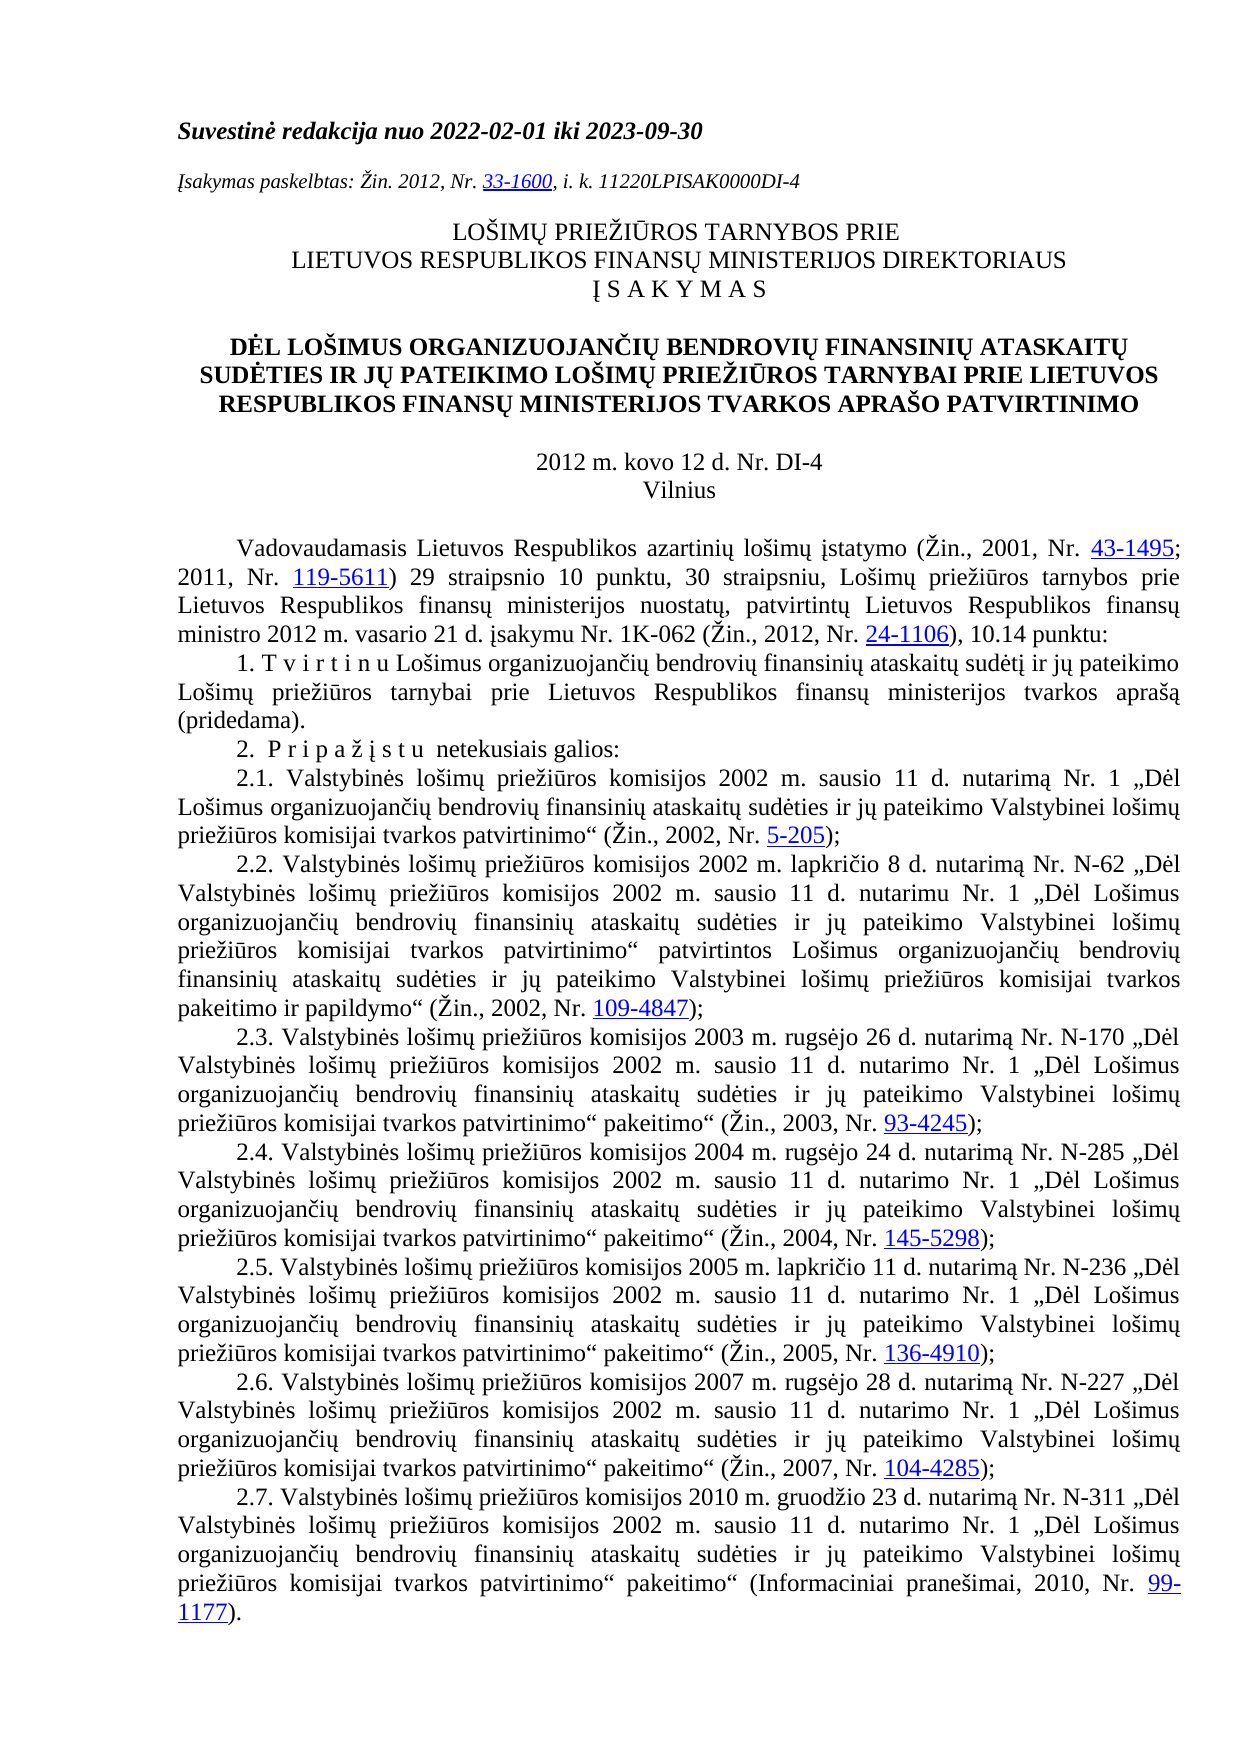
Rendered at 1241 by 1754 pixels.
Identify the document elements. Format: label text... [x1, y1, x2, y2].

text 2.2. Valstybinės lošimų priežiūros komisijos 2002 m. lapkričio 8 d. nutarimą Nr. N-62 „Dėl Valstybinės lošimų priežiūros komisijos 2002 m. sausio 11 d. nutarimu Nr. 1 „Dėl Lošimus organizuojančių bendrovių finansinių ataskaitų sudėties ir jų pateikimo Valstybinei lošimų priežiūros komisijai tvarkos patvirtinimo“ patvirtintos Lošimus organizuojančių bendrovių finansinių ataskaitų sudėties ir jų pateikimo Valstybinei lošimų priežiūros komisijai tvarkos pakeitimo ir papildymo“ (Žin., 2002, Nr. 109-4847); [177, 849, 1181, 1022]
text Vilnius [177, 476, 1181, 504]
text Vadovaudamasis Lietuvos Respublikos azartinių lošimų įstatymo (Žin., 2001, Nr. 43-1495; 2011, Nr. 119-5611) 29 straipsnio 10 punktu, 30 straipsniu, Lošimų priežiūros tarnybos prie Lietuvos Respublikos finansų ministerijos nuostatų, patvirtintų Lietuvos Respublikos finansų ministro 2012 m. vasario 21 d. įsakymu Nr. 1K-062 (Žin., 2012, Nr. 24-1106), 10.14 punktu: [177, 533, 1181, 648]
text 2. P r i p a ž į s t u netekusiais galios: [177, 734, 1181, 763]
text Įsakymas paskelbtas: Žin. 2012, Nr. 33-1600, i. k. 11220LPISAK0000DI-4 [177, 169, 1181, 193]
text LOŠIMŲ PRIEŽIŪROS TARNYBOS PRIE [177, 217, 1181, 246]
text 1. T v i r t i n u Lošimus organizuojančių bendrovių finansinių ataskaitų sudėtį ir jų pateikimo Lošimų priežiūros tarnybai prie Lietuvos Respublikos finansų ministerijos tvarkos aprašą (pridedama). [177, 648, 1181, 734]
text 2.4. Valstybinės lošimų priežiūros komisijos 2004 m. rugsėjo 24 d. nutarimą Nr. N-285 „Dėl Valstybinės lošimų priežiūros komisijos 2002 m. sausio 11 d. nutarimo Nr. 1 „Dėl Lošimus organizuojančių bendrovių finansinių ataskaitų sudėties ir jų pateikimo Valstybinei lošimų priežiūros komisijai tvarkos patvirtinimo“ pakeitimo“ (Žin., 2004, Nr. 145-5298); [177, 1137, 1181, 1252]
text Suvestinė redakcija nuo 2022-02-01 iki 2023-09-30 [177, 116, 1181, 144]
text 2.6. Valstybinės lošimų priežiūros komisijos 2007 m. rugsėjo 28 d. nutarimą Nr. N-227 „Dėl Valstybinės lošimų priežiūros komisijos 2002 m. sausio 11 d. nutarimo Nr. 1 „Dėl Lošimus organizuojančių bendrovių finansinių ataskaitų sudėties ir jų pateikimo Valstybinei lošimų priežiūros komisijai tvarkos patvirtinimo“ pakeitimo“ (Žin., 2007, Nr. 104-4285); [177, 1367, 1181, 1482]
text 2.7. Valstybinės lošimų priežiūros komisijos 2010 m. gruodžio 23 d. nutarimą Nr. N-311 „Dėl Valstybinės lošimų priežiūros komisijos 2002 m. sausio 11 d. nutarimo Nr. 1 „Dėl Lošimus organizuojančių bendrovių finansinių ataskaitų sudėties ir jų pateikimo Valstybinei lošimų priežiūros komisijai tvarkos patvirtinimo“ pakeitimo“ (Informaciniai pranešimai, 2010, Nr. 99-1177). [177, 1482, 1181, 1626]
text Į S A K Y M A S [177, 274, 1181, 303]
text DĖL LOŠIMUS ORGANIZUOJANČIŲ BENDROVIŲ FINANSINIŲ ATASKAITŲ SUDĖTIES IR JŲ PATEIKIMO LOŠIMŲ PRIEŽIŪROS TARNYBAI PRIE LIETUVOS RESPUBLIKOS FINANSŲ MINISTERIJOS TVARKOS APRAŠO PATVIRTINIMO [177, 332, 1181, 418]
text LIETUVOS RESPUBLIKOS FINANSŲ MINISTERIJOS DIREKTORIAUS [177, 246, 1181, 274]
text 2.5. Valstybinės lošimų priežiūros komisijos 2005 m. lapkričio 11 d. nutarimą Nr. N-236 „Dėl Valstybinės lošimų priežiūros komisijos 2002 m. sausio 11 d. nutarimo Nr. 1 „Dėl Lošimus organizuojančių bendrovių finansinių ataskaitų sudėties ir jų pateikimo Valstybinei lošimų priežiūros komisijai tvarkos patvirtinimo“ pakeitimo“ (Žin., 2005, Nr. 136-4910); [177, 1252, 1181, 1367]
text 2.1. Valstybinės lošimų priežiūros komisijos 2002 m. sausio 11 d. nutarimą Nr. 1 „Dėl Lošimus organizuojančių bendrovių finansinių ataskaitų sudėties ir jų pateikimo Valstybinei lošimų priežiūros komisijai tvarkos patvirtinimo“ (Žin., 2002, Nr. 5-205); [177, 763, 1181, 849]
text 2012 m. kovo 12 d. Nr. DI-4 [177, 447, 1181, 476]
text 2.3. Valstybinės lošimų priežiūros komisijos 2003 m. rugsėjo 26 d. nutarimą Nr. N-170 „Dėl Valstybinės lošimų priežiūros komisijos 2002 m. sausio 11 d. nutarimo Nr. 1 „Dėl Lošimus organizuojančių bendrovių finansinių ataskaitų sudėties ir jų pateikimo Valstybinei lošimų priežiūros komisijai tvarkos patvirtinimo“ pakeitimo“ (Žin., 2003, Nr. 93-4245); [177, 1022, 1181, 1137]
